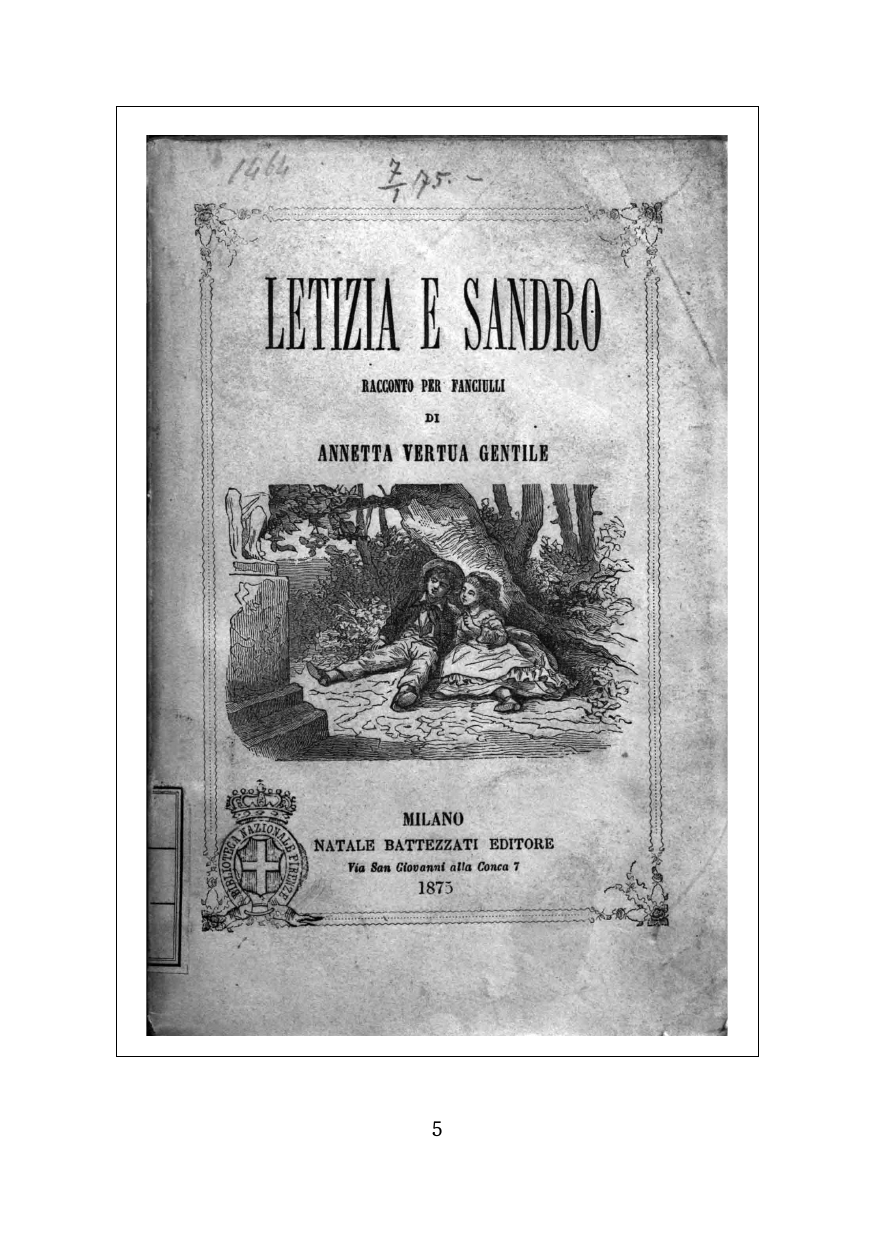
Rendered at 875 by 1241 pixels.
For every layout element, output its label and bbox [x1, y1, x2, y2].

picture [146, 135, 728, 1036]
